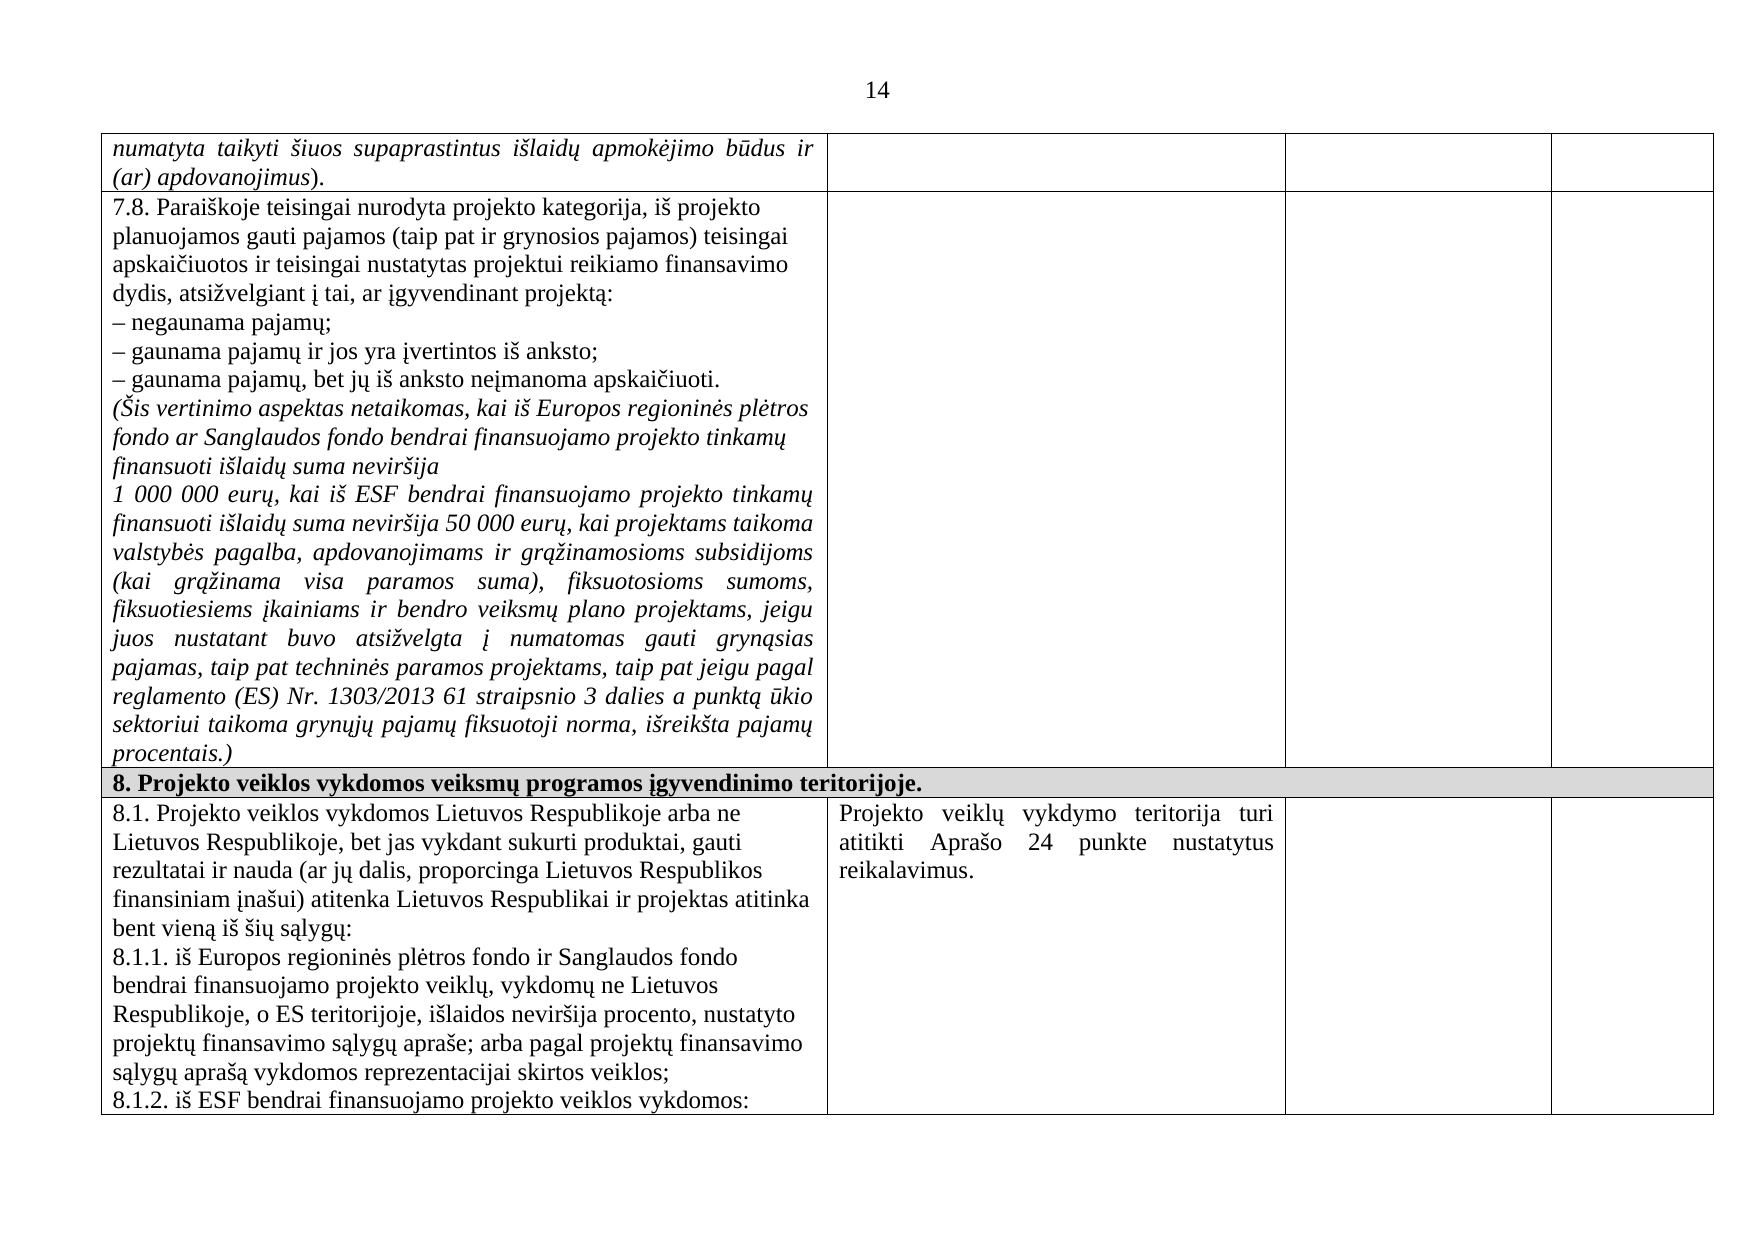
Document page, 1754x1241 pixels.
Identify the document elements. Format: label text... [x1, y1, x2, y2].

table_cell 7.8. Paraiškoje teisingai nurodyta projekto kategorija, iš projekto planuojamos gauti pajamos (taip pat ir grynosios pajamos) teisingai apskaičiuotos ir teisingai nustatytas projektui reikiamo finansavimo dydis, atsižvelgiant į tai, ar įgyvendinant projektą: – negaunama pajamų; – gaunama pajamų ir jos yra įvertintos iš anksto; – gaunama pajamų, bet jų iš anksto neįmanoma apskaičiuoti. (Šis vertinimo aspektas netaikomas, kai iš Europos regioninės plėtros fondo ar Sanglaudos fondo bendrai finansuojamo projekto tinkamų finansuoti išlaidų suma neviršija 1 000 000 eurų, kai iš ESF bendrai finansuojamo projekto tinkamų finansuoti išlaidų suma neviršija 50 000 eurų, kai projektams taikoma valstybės pagalba, apdovanojimams ir grąžinamosioms subsidijoms (kai grąžinama visa paramos suma), fiksuotosioms sumoms, fiksuotiesiems įkainiams ir bendro veiksmų plano projektams, jeigu juos nustatant buvo atsižvelgta į numatomas gauti grynąsias pajamas, taip pat techninės paramos projektams, taip pat jeigu pagal reglamento (ES) Nr. 1303/2013 61 straipsnio 3 dalies a punktą ūkio sektoriui taikoma grynųjų pajamų fiksuotoji norma, išreikšta pajamų procentais.) [102, 192, 827, 767]
table_cell [828, 192, 1285, 767]
table_cell 8.1. Projekto veiklos vykdomos Lietuvos Respublikoje arba ne Lietuvos Respublikoje, bet jas vykdant sukurti produktai, gauti rezultatai ir nauda (ar jų dalis, proporcinga Lietuvos Respublikos finansiniam įnašui) atitenka Lietuvos Respublikai ir projektas atitinka bent vieną iš šių sąlygų: 8.1.1. iš Europos regioninės plėtros fondo ir Sanglaudos fondo bendrai finansuojamo projekto veiklų, vykdomų ne Lietuvos Respublikoje, o ES teritorijoje, išlaidos neviršija procento, nustatyto projektų finansavimo sąlygų apraše; arba pagal projektų finansavimo sąlygų aprašą vykdomos reprezentacijai skirtos veiklos; 8.1.2. iš ESF bendrai finansuojamo projekto veiklos vykdomos: [102, 798, 827, 1114]
table_cell Projekto veiklų vykdymo teritorija turi atitikti Aprašo 24 punkte nustatytus reikalavimus. [828, 798, 1285, 1114]
table_cell [1286, 798, 1551, 1114]
table_cell [1552, 134, 1713, 191]
table_cell [1552, 798, 1713, 1114]
table_cell [1552, 192, 1713, 767]
table_cell 8. Projekto veiklos vykdomos veiksmų programos įgyvendinimo teritorijoje. [102, 768, 1713, 797]
table_cell numatyta taikyti šiuos supaprastintus išlaidų apmokėjimo būdus ir (ar) apdovanojimus). [102, 134, 827, 191]
table_cell [828, 134, 1285, 191]
table_cell [1286, 192, 1551, 767]
table_cell [1286, 134, 1551, 191]
